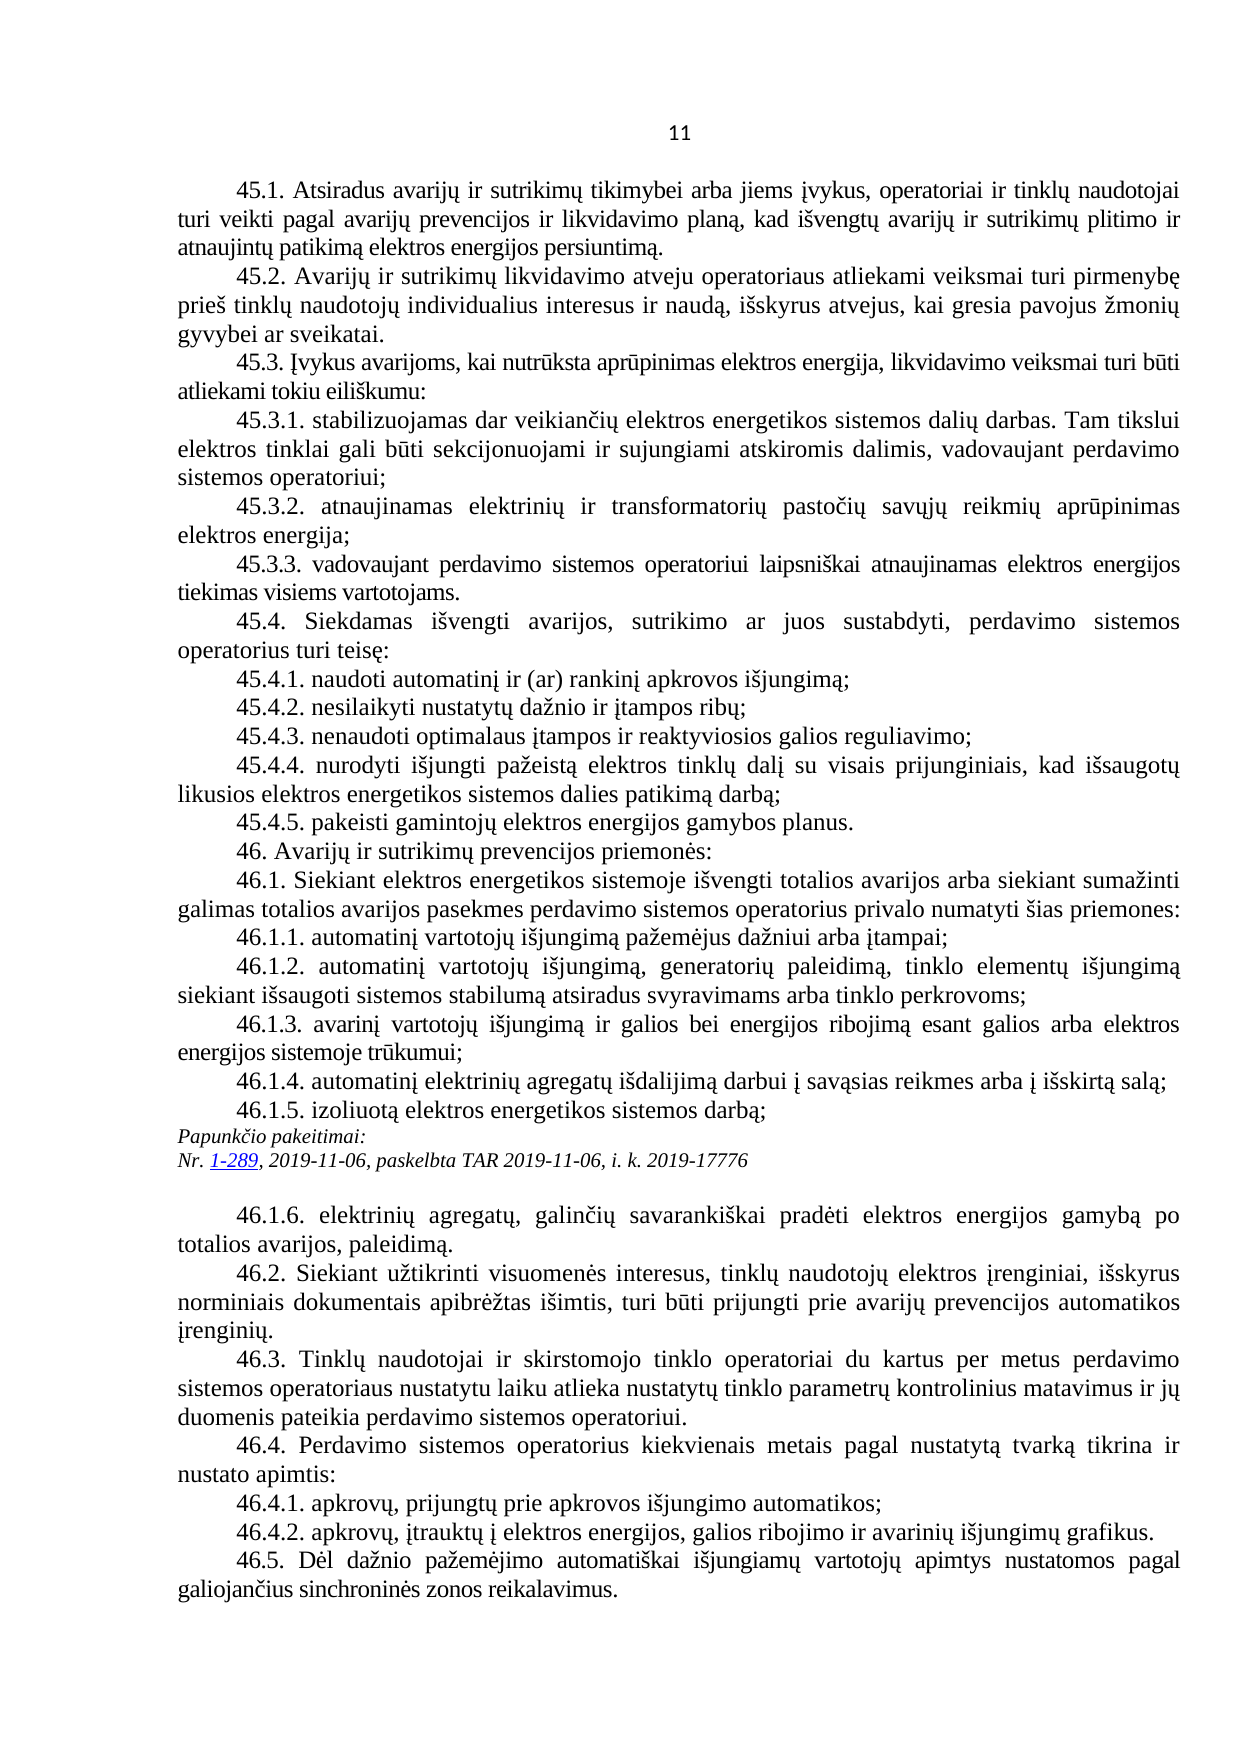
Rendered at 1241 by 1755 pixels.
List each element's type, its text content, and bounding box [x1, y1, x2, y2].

text 45.4. Siekdamas išvengti avarijos, sutrikimo ar juos sustabdyti, perdavimo sistemos operatorius turi teisę: [177, 606, 1181, 664]
text 46.1.3. avarinį vartotojų išjungimą ir galios bei energijos ribojimą esant galios arba elektros energijos sistemoje trūkumui; [177, 1009, 1181, 1066]
text 46.1.1. automatinį vartotojų išjungimą pažemėjus dažniui arba įtampai; [177, 922, 1181, 951]
text 45.3.3. vadovaujant perdavimo sistemos operatoriui laipsniškai atnaujinamas elektros energijos tiekimas visiems vartotojams. [177, 549, 1181, 606]
text 46.1.2. automatinį vartotojų išjungimą, generatorių paleidimą, tinklo elementų išjungimą siekiant išsaugoti sistemos stabilumą atsiradus svyravimams arba tinklo perkrovoms; [177, 951, 1181, 1009]
text 46.5. Dėl dažnio pažemėjimo automatiškai išjungiamų vartotojų apimtys nustatomos pagal galiojančius sinchroninės zonos reikalavimus. [177, 1546, 1181, 1603]
text 45.4.3. nenaudoti optimalaus įtampos ir reaktyviosios galios reguliavimo; [177, 721, 1181, 750]
text 45.2. Avarijų ir sutrikimų likvidavimo atveju operatoriaus atliekami veiksmai turi pirmenybę prieš tinklų naudotojų individualius interesus ir naudą, išskyrus atvejus, kai gresia pavojus žmonių gyvybei ar sveikatai. [177, 261, 1181, 347]
text 46.4. Perdavimo sistemos operatorius kiekvienais metais pagal nustatytą tvarką tikrina ir nustato apimtis: [177, 1431, 1181, 1488]
text 45.1. Atsiradus avarijų ir sutrikimų tikimybei arba jiems įvykus, operatoriai ir tinklų naudotojai turi veikti pagal avarijų prevencijos ir likvidavimo planą, kad išvengtų avarijų ir sutrikimų plitimo ir atnaujintų patikimą elektros energijos persiuntimą. [177, 175, 1181, 261]
text 46.4.2. apkrovų, įtrauktų į elektros energijos, galios ribojimo ir avarinių išjungimų grafikus. [177, 1517, 1181, 1546]
text 45.3.1. stabilizuojamas dar veikiančių elektros energetikos sistemos dalių darbas. Tam tikslui elektros tinklai gali būti sekcijonuojami ir sujungiami atskiromis dalimis, vadovaujant perdavimo sistemos operatoriui; [177, 405, 1181, 491]
text 46.1.5. izoliuotą elektros energetikos sistemos darbą; [177, 1095, 1181, 1124]
text 46. Avarijų ir sutrikimų prevencijos priemonės: [177, 836, 1181, 865]
text Papunkčio pakeitimai: [177, 1124, 1181, 1148]
text 45.3. Įvykus avarijoms, kai nutrūksta aprūpinimas elektros energija, likvidavimo veiksmai turi būti atliekami tokiu eiliškumu: [177, 347, 1181, 405]
text 45.3.2. atnaujinamas elektrinių ir transformatorių pastočių savųjų reikmių aprūpinimas elektros energija; [177, 491, 1181, 549]
text 45.4.5. pakeisti gamintojų elektros energijos gamybos planus. [177, 807, 1181, 836]
text 46.2. Siekiant užtikrinti visuomenės interesus, tinklų naudotojų elektros įrenginiai, išskyrus norminiais dokumentais apibrėžtas išimtis, turi būti prijungti prie avarijų prevencijos automatikos įrenginių. [177, 1258, 1181, 1344]
text 45.4.1. naudoti automatinį ir (ar) rankinį apkrovos išjungimą; [177, 664, 1181, 692]
text 46.4.1. apkrovų, prijungtų prie apkrovos išjungimo automatikos; [177, 1488, 1181, 1517]
text 46.1.4. automatinį elektrinių agregatų išdalijimą darbui į savąsias reikmes arba į išskirtą salą; [177, 1066, 1181, 1095]
text 46.1. Siekiant elektros energetikos sistemoje išvengti totalios avarijos arba siekiant sumažinti galimas totalios avarijos pasekmes perdavimo sistemos operatorius privalo numatyti šias priemones: [177, 865, 1181, 922]
text 46.1.6. elektrinių agregatų, galinčių savarankiškai pradėti elektros energijos gamybą po totalios avarijos, paleidimą. [177, 1201, 1181, 1258]
text 45.4.2. nesilaikyti nustatytų dažnio ir įtampos ribų; [177, 692, 1181, 721]
text 45.4.4. nurodyti išjungti pažeistą elektros tinklų dalį su visais prijunginiais, kad išsaugotų likusios elektros energetikos sistemos dalies patikimą darbą; [177, 750, 1181, 807]
text Nr. 1-289, 2019-11-06, paskelbta TAR 2019-11-06, i. k. 2019-17776 [177, 1148, 1181, 1172]
text 46.3. Tinklų naudotojai ir skirstomojo tinklo operatoriai du kartus per metus perdavimo sistemos operatoriaus nustatytu laiku atlieka nustatytų tinklo parametrų kontrolinius matavimus ir jų duomenis pateikia perdavimo sistemos operatoriui. [177, 1344, 1181, 1431]
